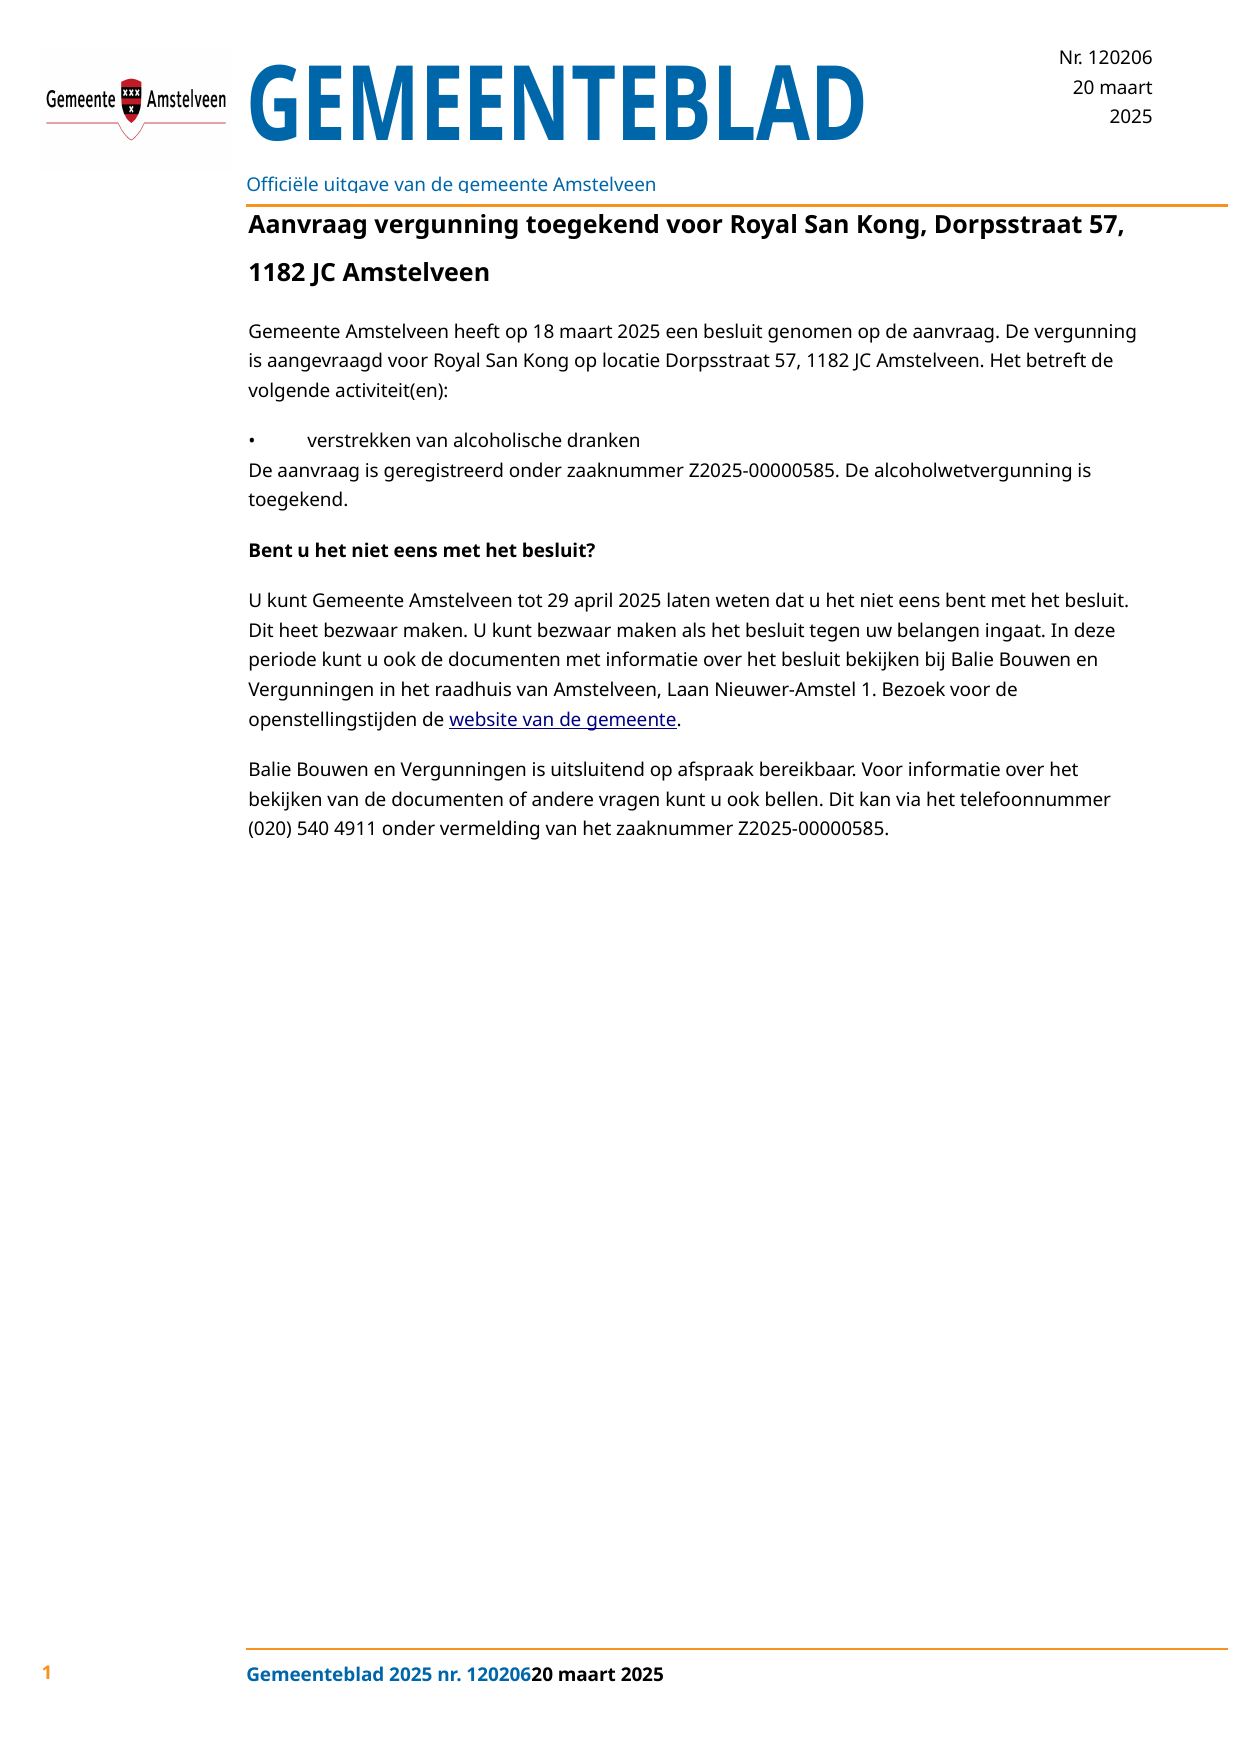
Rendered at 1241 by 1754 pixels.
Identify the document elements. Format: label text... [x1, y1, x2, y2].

text Aanvraag vergunning toegekend voor Royal San Kong, Dorpsstraat 57, 1182 JC Amstelveen [248, 207, 1152, 288]
picture [41, 47, 231, 172]
text U kunt Gemeente Amstelveen tot 29 april 2025 laten weten dat u het niet eens bent met het besluit. Dit heet bezwaar maken. U kunt bezwaar maken als het besluit tegen uw belangen ingaat. In deze periode kunt u ook de documenten met informatie over het besluit bekijken bij Balie Bouwen en Vergunningen in het raadhuis van Amstelveen, Laan Nieuwer-Amstel 1. Bezoek voor de openstellingstijden de website van de gemeente. [248, 587, 1152, 732]
text Bent u het niet eens met het besluit? [248, 537, 1152, 563]
text De aanvraag is geregistreerd onder zaaknummer Z2025-00000585. De alcoholwetvergunning is toegekend. [248, 457, 1152, 512]
list verstrekken van alcoholische dranken [248, 427, 1152, 453]
text Balie Bouwen en Vergunningen is uitsluitend op afspraak bereikbaar. Voor informatie over het bekijken van de documenten of andere vragen kunt u ook bellen. Dit kan via het telefoonnummer (020) 540 4911 onder vermelding van het zaaknummer Z2025-00000585. [248, 756, 1152, 841]
text Gemeente Amstelveen heeft op 18 maart 2025 een besluit genomen op de aanvraag. De vergunning is aangevraagd voor Royal San Kong op locatie Dorpsstraat 57, 1182 JC Amstelveen. Het betreft de volgende activiteit(en): [248, 318, 1152, 403]
